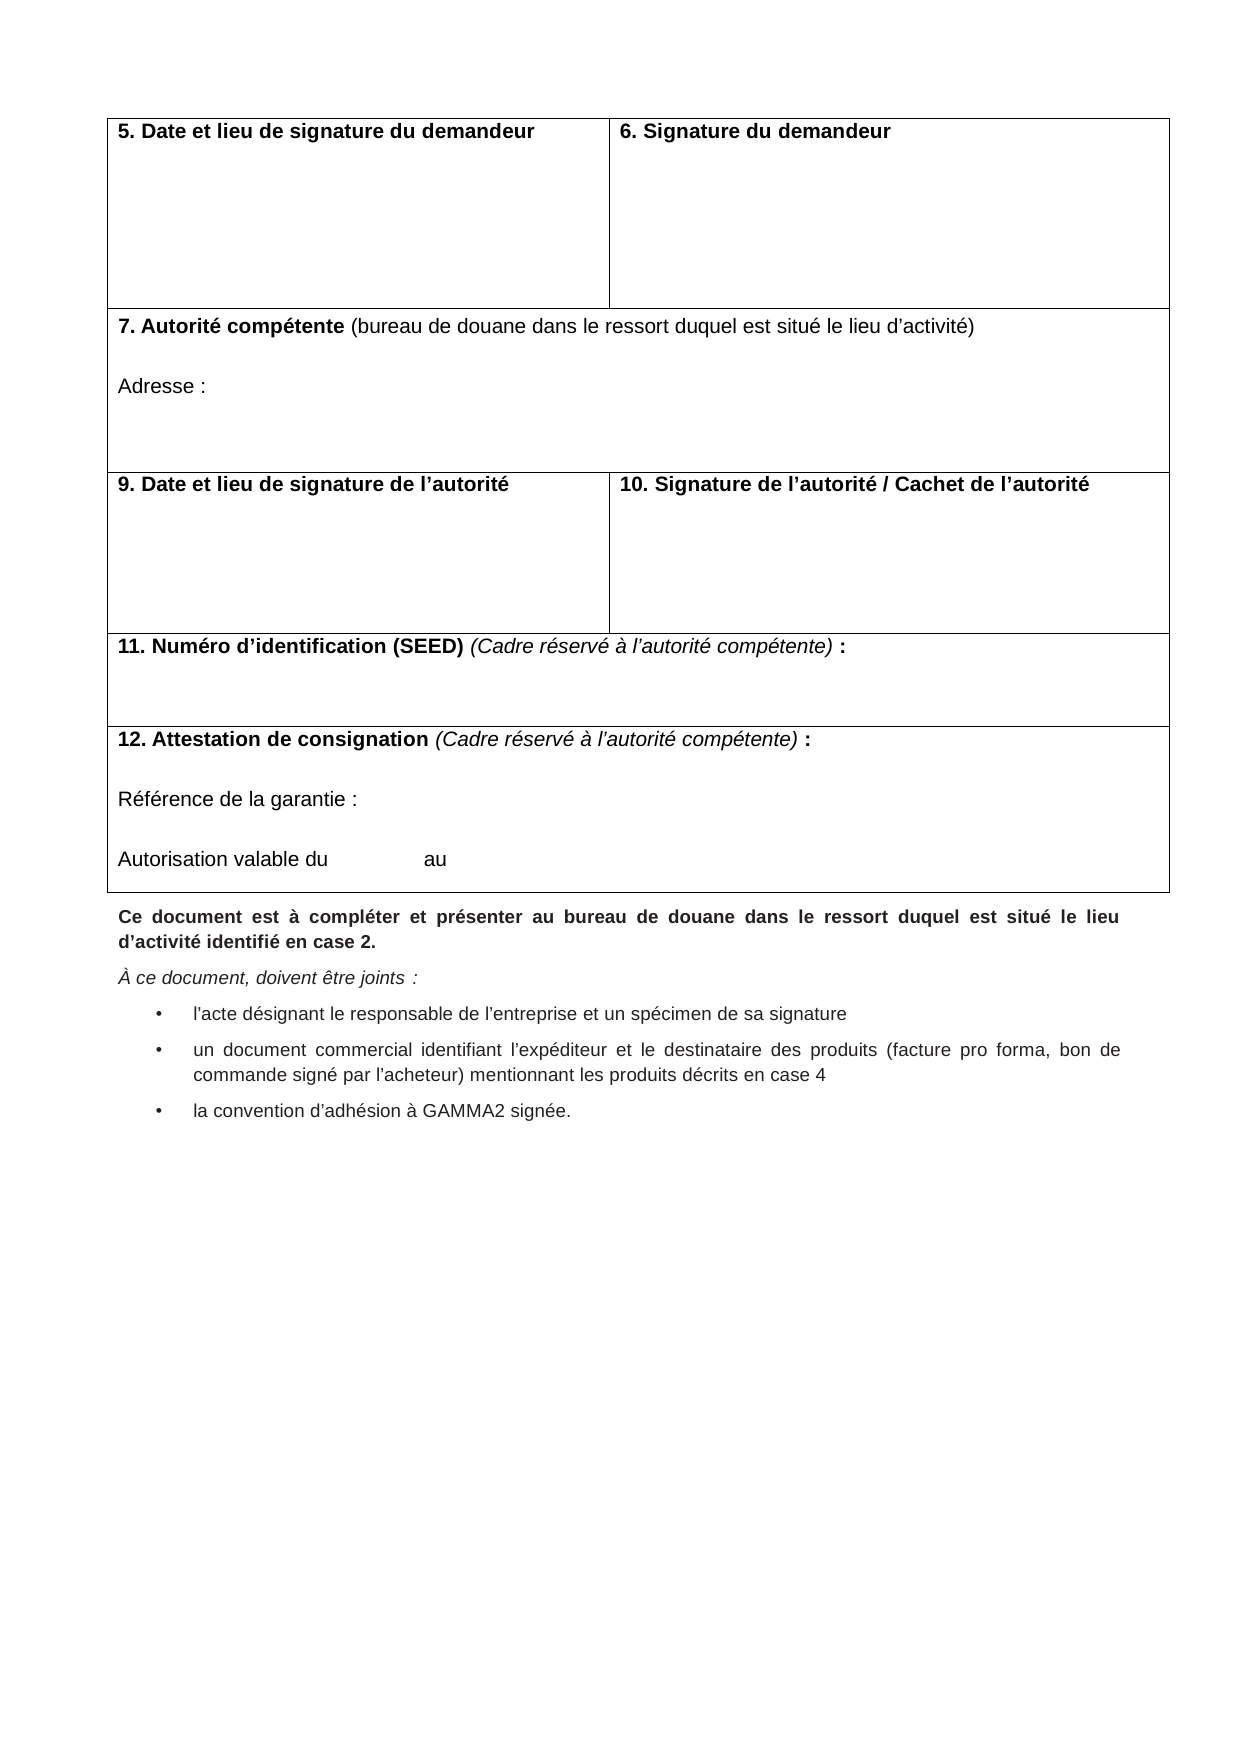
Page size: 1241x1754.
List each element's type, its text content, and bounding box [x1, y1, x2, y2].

table_cell 10. Signature de l’autorité / Cachet de l’autorité [610, 473, 1169, 633]
table_cell 9. Date et lieu de signature de l’autorité [108, 473, 609, 633]
list la convention d’adhésion à GAMMA2 signée. [156, 1098, 1122, 1123]
table_cell 7. Autorité compétente (bureau de douane dans le ressort duquel est situé le lieu d’activité) Adresse : [108, 309, 1169, 472]
text À ce document, doivent être joints : [118, 965, 1122, 990]
list l’acte désignant le responsable de l’entreprise et un spécimen de sa signature [156, 1001, 1122, 1026]
table_cell 5. Date et lieu de signature du demandeur [108, 119, 609, 307]
table_cell 11. Numéro d’identification (SEED) (Cadre réservé à l’autorité compétente) : [108, 634, 1169, 726]
table_cell 12. Attestation de consignation (Cadre réservé à l’autorité compétente) : Référence de la garantie : Autorisation valable du au [108, 727, 1169, 892]
table_cell 6. Signature du demandeur [610, 119, 1169, 307]
text Ce document est à compléter et présenter au bureau de douane dans le ressort duquel est situé le lieu d’activité identifié en case 2. [118, 903, 1122, 954]
list un document commercial identifiant l’expéditeur et le destinataire des produits (facture pro forma, bon de commande signé par l’acheteur) mentionnant les produits décrits en case 4 [156, 1037, 1122, 1087]
